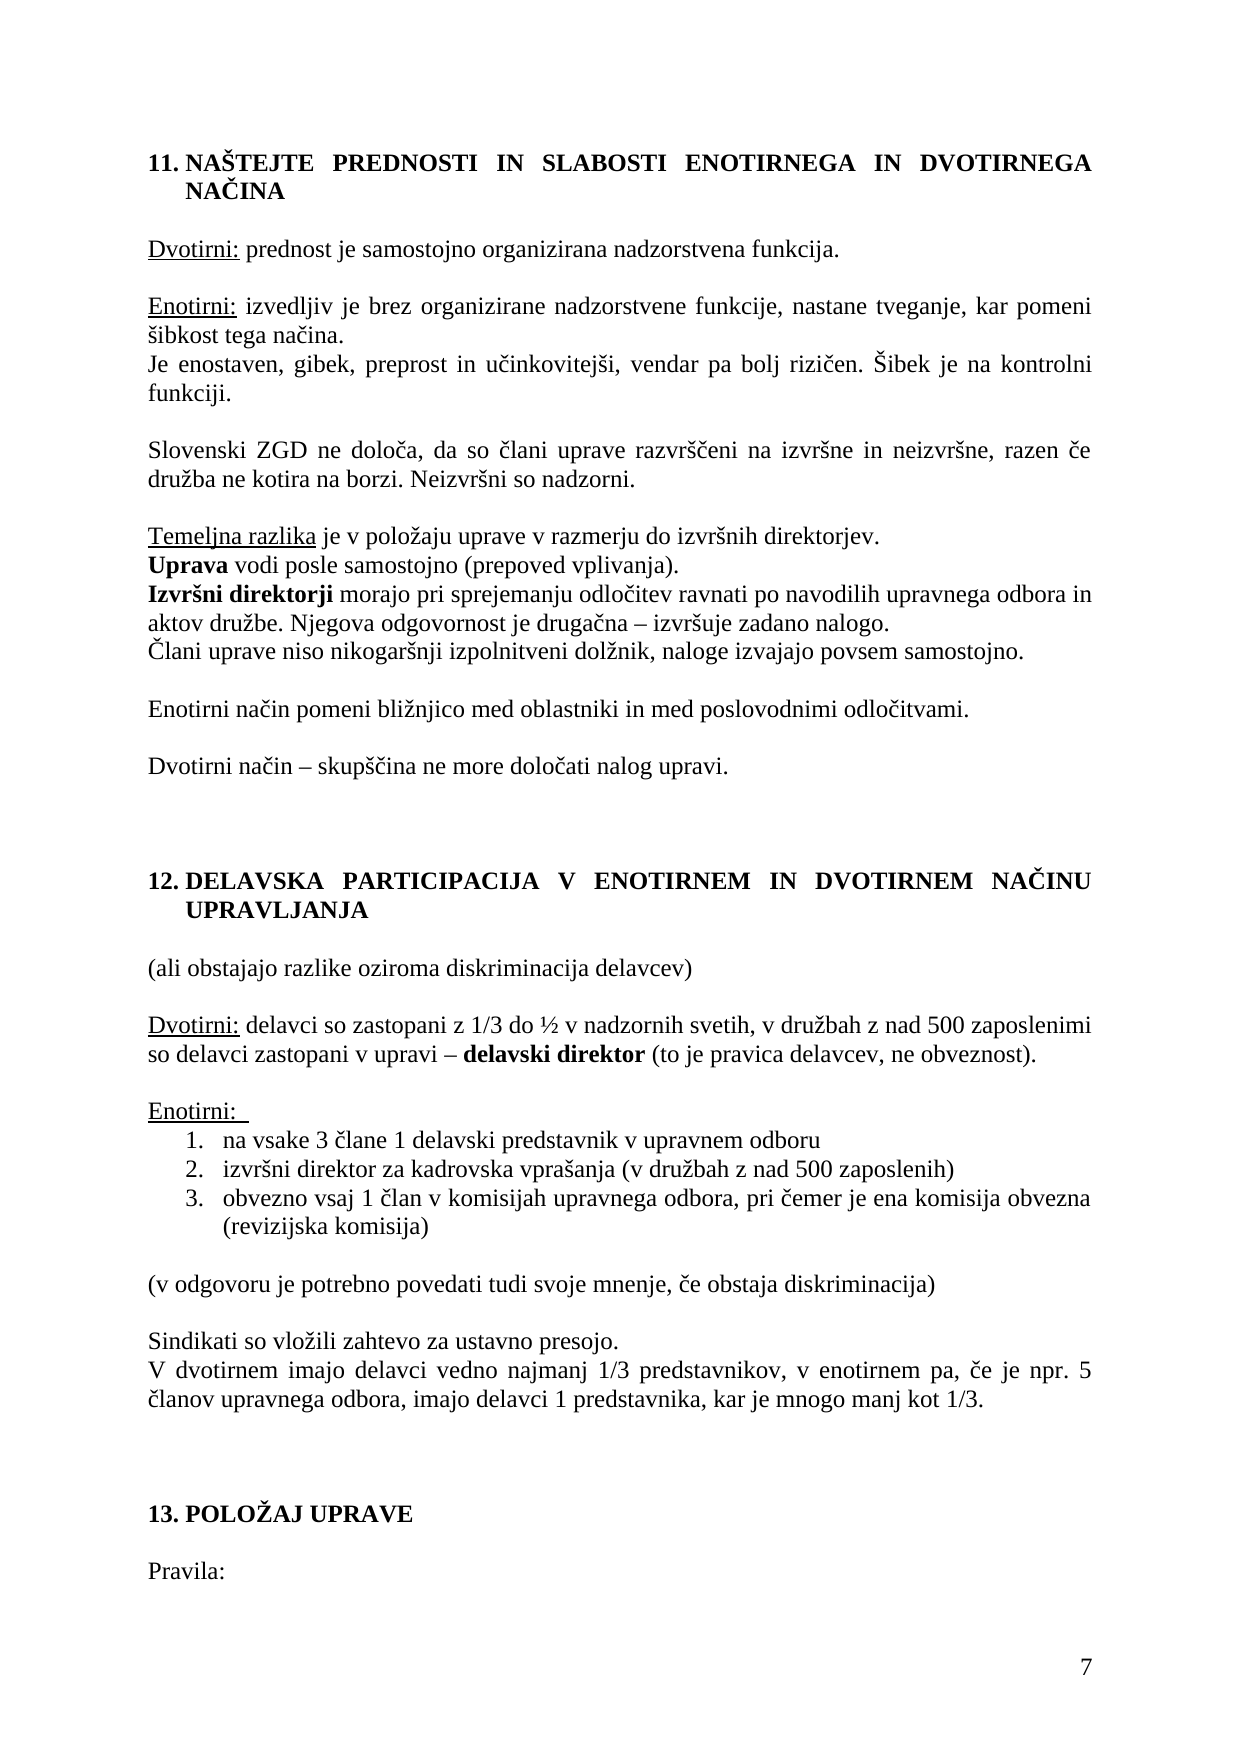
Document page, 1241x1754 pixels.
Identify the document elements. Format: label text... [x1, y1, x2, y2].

text Pravila: [148, 1556, 1093, 1585]
text Enotirni: izvedljiv je brez organizirane nadzorstvene funkcije, nastane tveganje, kar pomeni šibkost tega načina. [148, 291, 1093, 349]
list obvezno vsaj 1 član v komisijah upravnega odbora, pri čemer je ena komisija obvezna (revizijska komisija) [185, 1183, 1093, 1240]
text (ali obstajajo razlike oziroma diskriminacija delavcev) [148, 953, 1093, 981]
text Temeljna razlika je v položaju uprave v razmerju do izvršnih direktorjev. [148, 521, 1093, 550]
text Enotirni: [148, 1096, 1093, 1125]
list izvršni direktor za kadrovska vprašanja (v družbah z nad 500 zaposlenih) [185, 1154, 1093, 1183]
text Slovenski ZGD ne določa, da so člani uprave razvrščeni na izvršne in neizvršne, razen če družba ne kotira na borzi. Neizvršni so nadzorni. [148, 435, 1093, 493]
text (v odgovoru je potrebno povedati tudi svoje mnenje, če obstaja diskriminacija) [148, 1269, 1093, 1298]
list na vsake 3 člane 1 delavski predstavnik v upravnem odboru [185, 1125, 1093, 1154]
text Sindikati so vložili zahtevo za ustavno presojo. [148, 1326, 1093, 1355]
text Dvotirni: prednost je samostojno organizirana nadzorstvena funkcija. [148, 234, 1093, 263]
text V dvotirnem imajo delavci vedno najmanj 1/3 predstavnikov, v enotirnem pa, če je npr. 5 članov upravnega odbora, imajo delavci 1 predstavnika, kar je mnogo manj kot 1/3. [148, 1355, 1093, 1413]
text Enotirni način pomeni bližnjico med oblastniki in med poslovodnimi odločitvami. [148, 694, 1093, 723]
text Dvotirni način – skupščina ne more določati nalog upravi. [148, 751, 1093, 780]
text Uprava vodi posle samostojno (prepoved vplivanja). [148, 550, 1093, 579]
list DELAVSKA PARTICIPACIJA V ENOTIRNEM IN DVOTIRNEM NAČINU UPRAVLJANJA [148, 866, 1093, 924]
text Je enostaven, gibek, preprost in učinkovitejši, vendar pa bolj rizičen. Šibek je na kontrolni funkciji. [148, 349, 1093, 406]
list NAŠTEJTE PREDNOSTI IN SLABOSTI ENOTIRNEGA IN DVOTIRNEGA NAČINA [148, 148, 1093, 205]
list POLOŽAJ UPRAVE [148, 1499, 1093, 1528]
text Člani uprave niso nikogaršnji izpolnitveni dolžnik, naloge izvajajo povsem samostojno. [148, 636, 1093, 665]
text Izvršni direktorji morajo pri sprejemanju odločitev ravnati po navodilih upravnega odbora in aktov družbe. Njegova odgovornost je drugačna – izvršuje zadano nalogo. [148, 579, 1093, 636]
text Dvotirni: delavci so zastopani z 1/3 do ½ v nadzornih svetih, v družbah z nad 500 zaposlenimi so delavci zastopani v upravi – delavski direktor (to je pravica delavcev, ne obveznost). [148, 1010, 1093, 1068]
